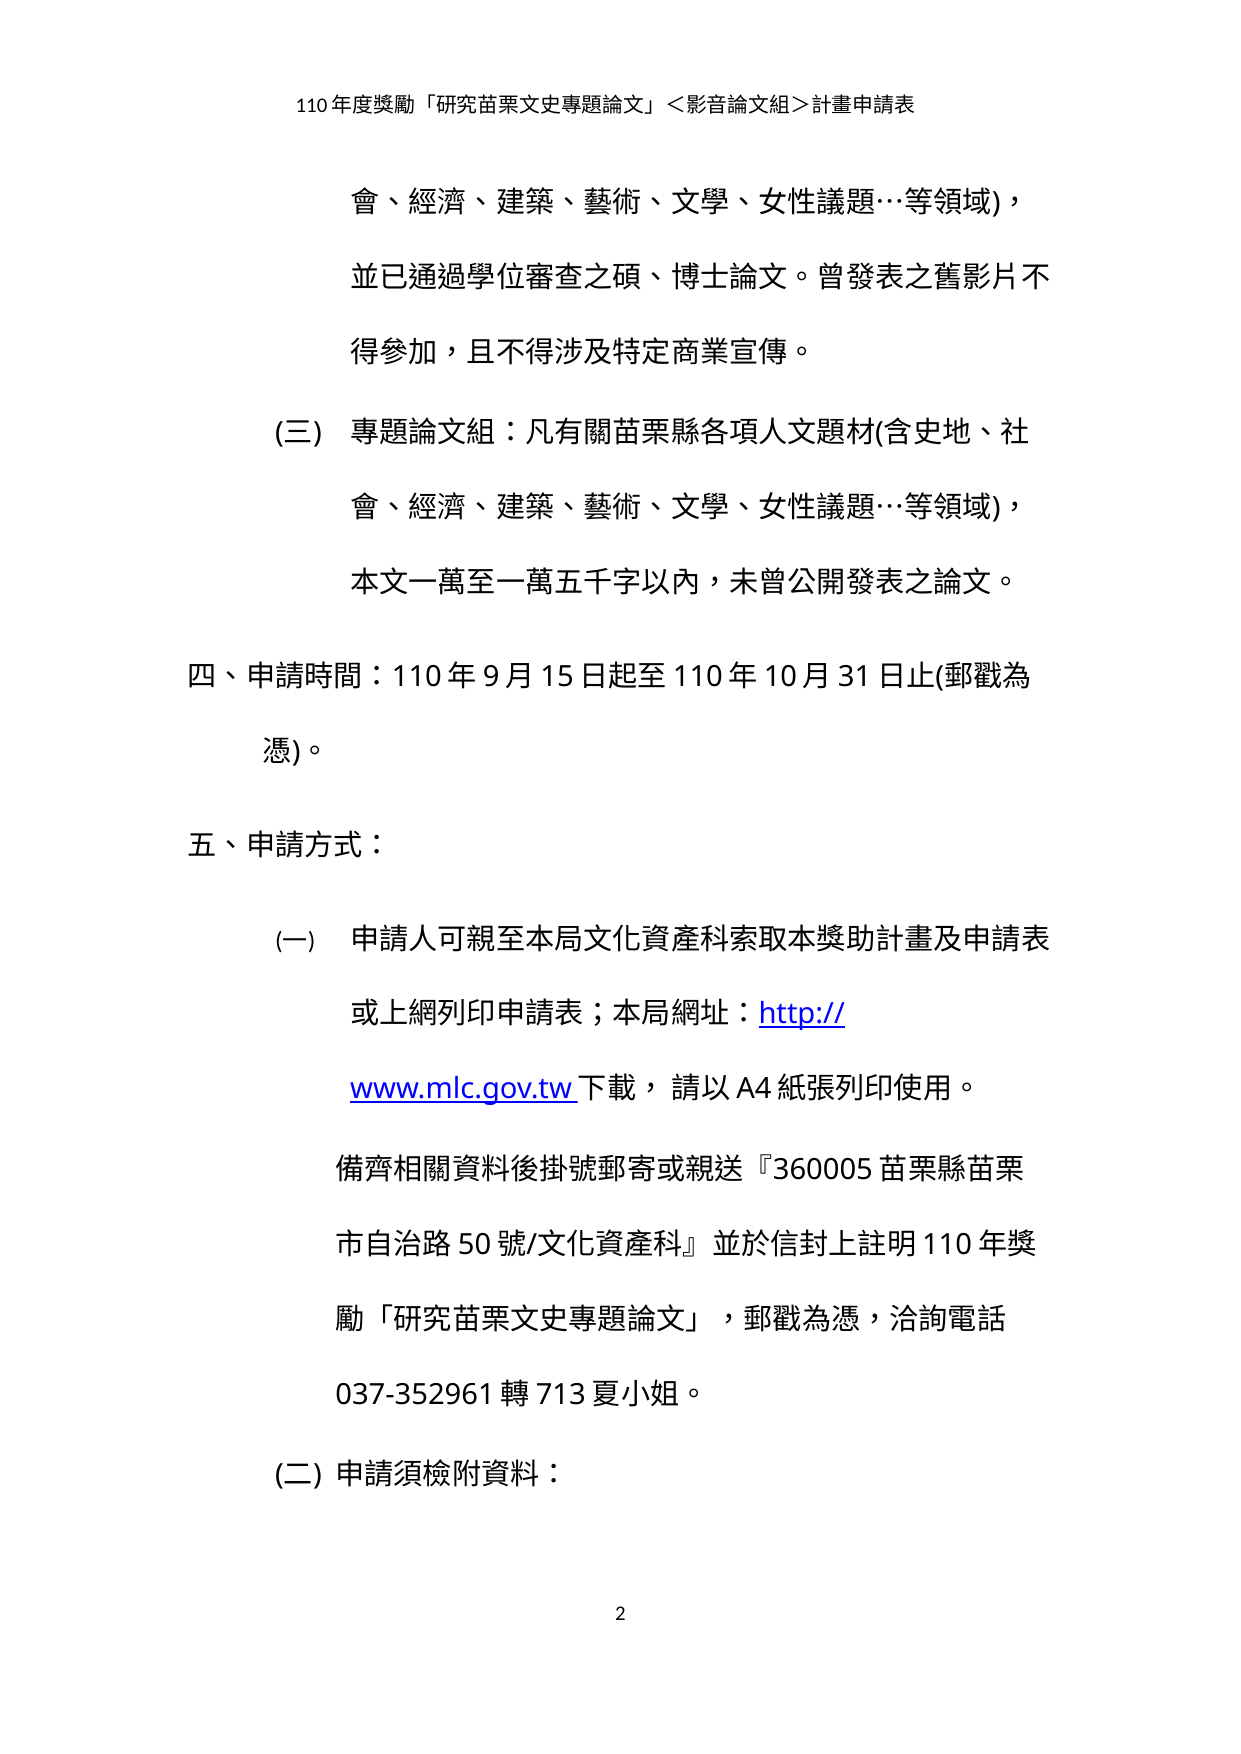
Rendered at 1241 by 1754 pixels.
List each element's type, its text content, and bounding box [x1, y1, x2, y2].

text 備齊相關資料後掛號郵寄或親送『360005苗栗縣苗栗市自治路50號/文化資產科』並於信封上註明110年獎勵「研究苗栗文史專題論文」，郵戳為憑，洽詢電話037-352961轉713夏小姐。 [335, 1129, 1053, 1429]
list 申請時間：110年9月15日起至110年10月31日止(郵戳為憑)。 [187, 636, 1053, 786]
list 會、經濟、建築、藝術、文學、女性議題…等領域)，並已通過學位審查之碩、博士論文。曾發表之舊影片不得參加，且不得涉及特定商業宣傳。 [275, 162, 1053, 387]
list 專題論文組：凡有關苗栗縣各項人文題材(含史地、社會、經濟、建築、藝術、文學、女性議題…等領域)，本文一萬至一萬五千字以內，未曾公開發表之論文。 [275, 393, 1053, 618]
list 申請人可親至本局文化資產科索取本獎助計畫及申請表或上網列印申請表；本局網址：http://www.mlc.gov.tw下載， 請以A4紙張列印使用。 [275, 899, 1053, 1124]
list 申請方式： [187, 805, 1053, 880]
list 申請須檢附資料： [275, 1434, 1053, 1509]
